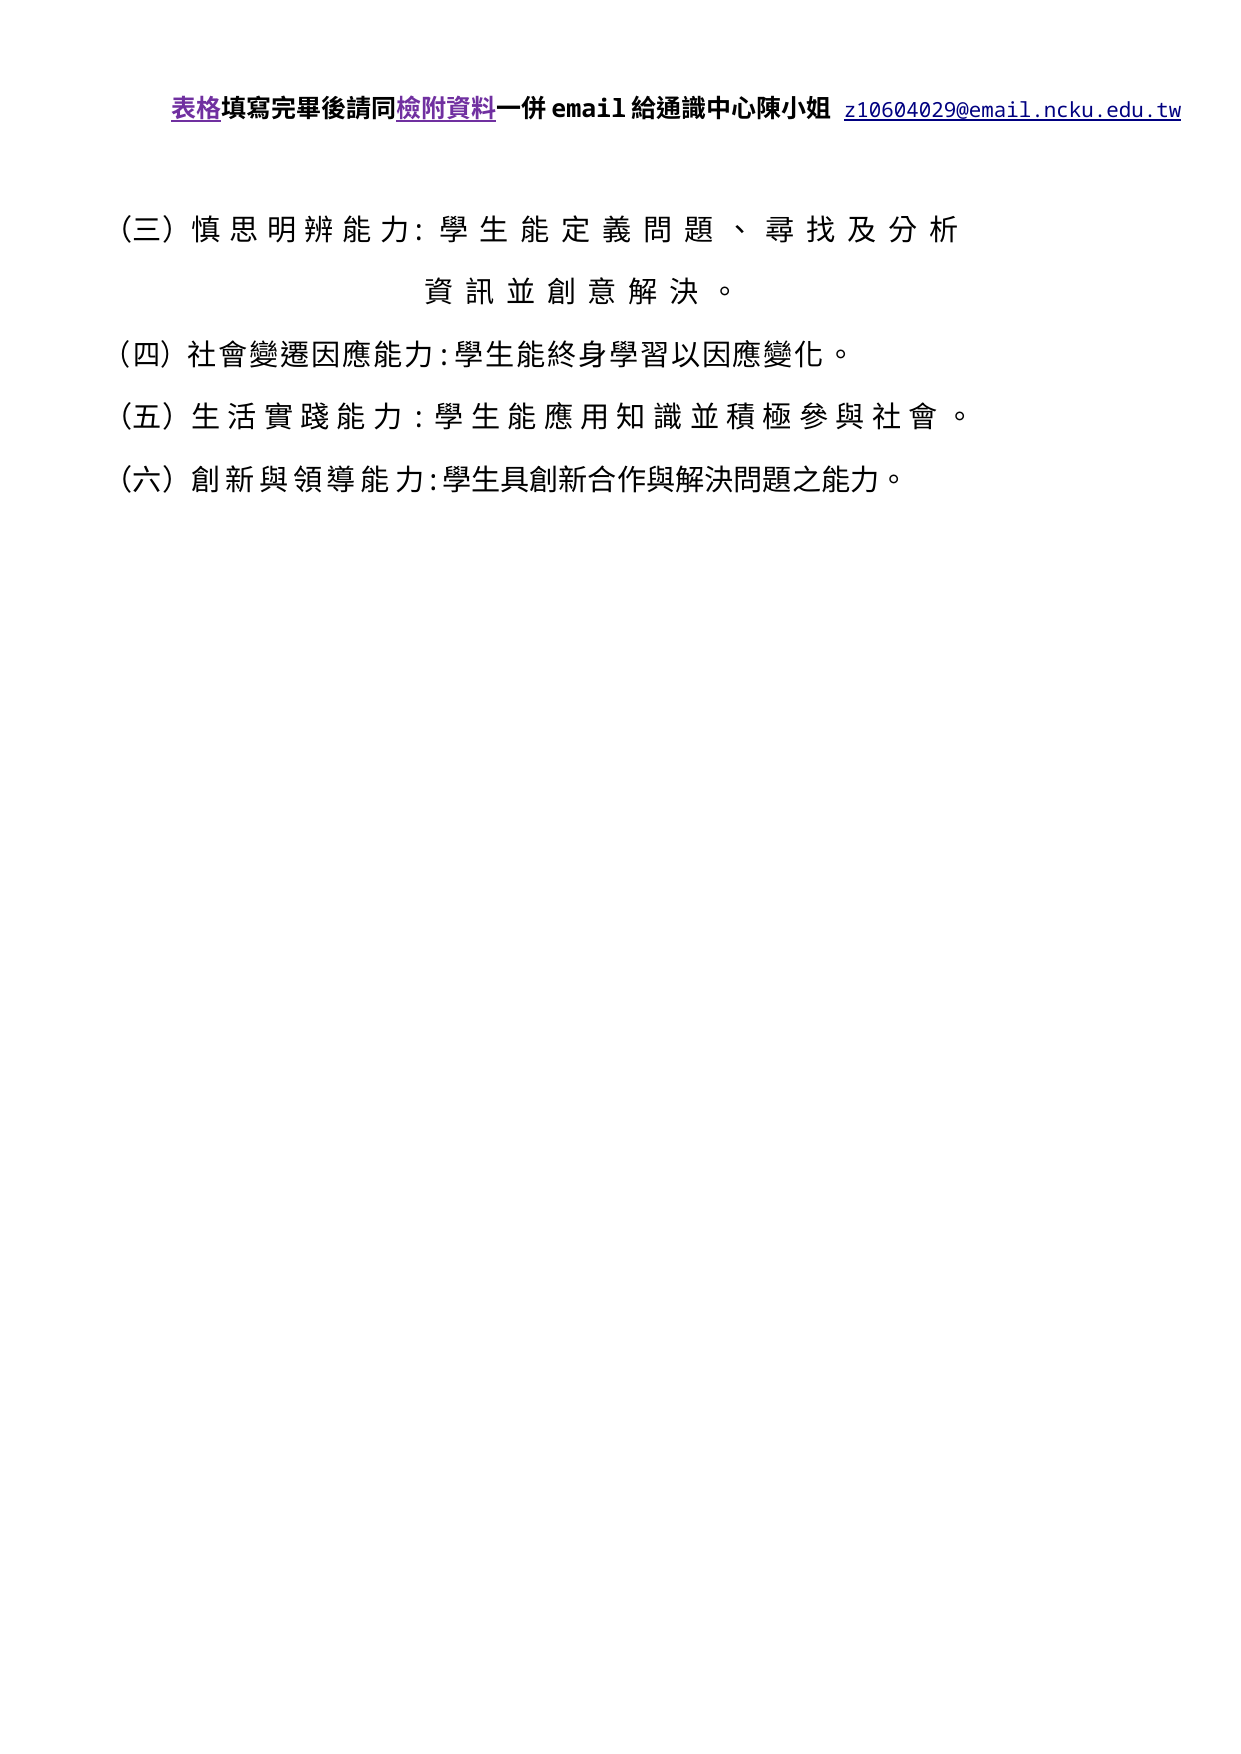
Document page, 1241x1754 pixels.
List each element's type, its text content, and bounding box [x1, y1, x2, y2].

text （五）生活實踐能力:學生能應用知識並積極參與社會。 [103, 373, 1178, 436]
text （六）創新與領導能力:學生具創新合作與解決問題之能力。 [103, 436, 1178, 498]
text （三）慎思明辨能力:學生能定義問題、尋找及分析 [103, 186, 1178, 248]
text 資訊並創意解決。 [103, 248, 1178, 311]
text （四）社會變遷因應能力:學生能終身學習以因應變化。 [103, 311, 1178, 373]
